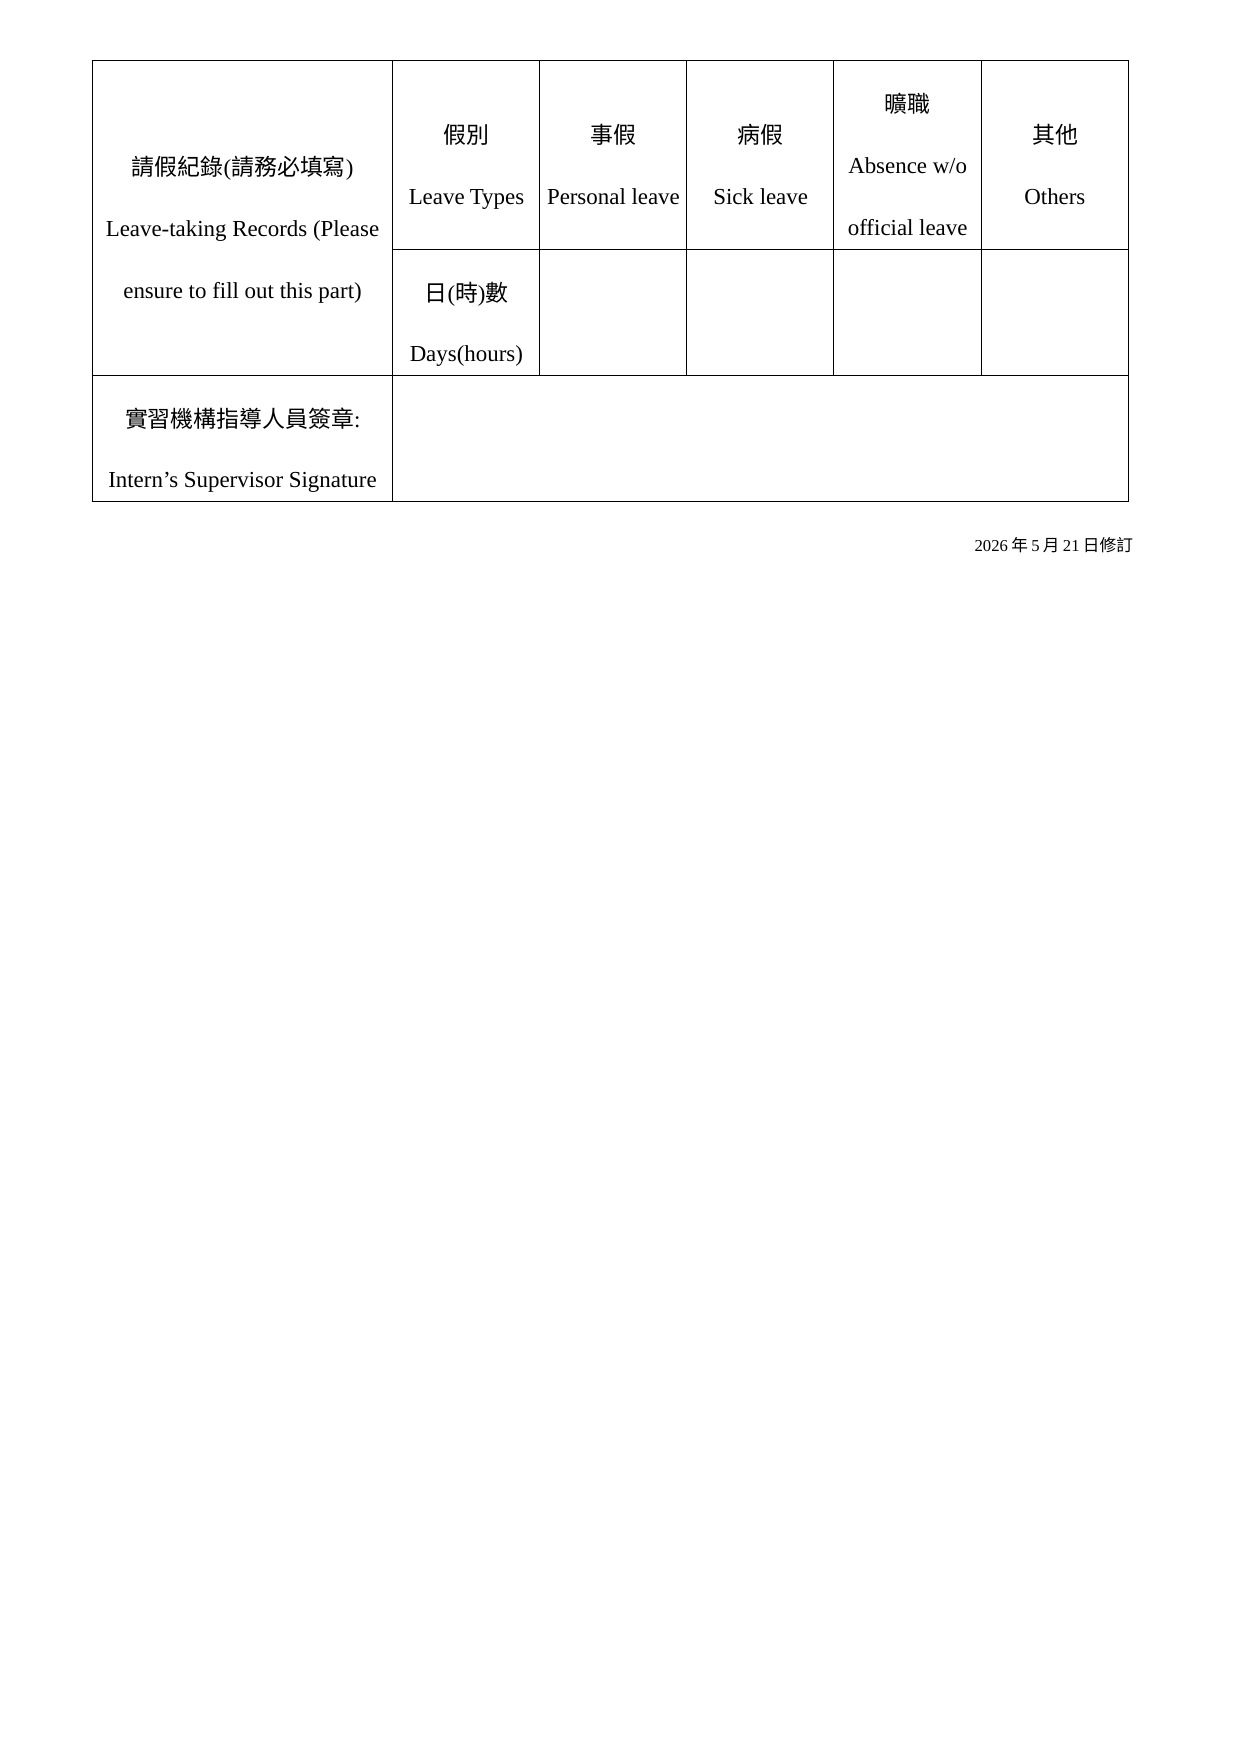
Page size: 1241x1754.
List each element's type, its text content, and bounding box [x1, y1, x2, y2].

text 2026年5月21日修訂 [89, 502, 1152, 564]
table_cell [540, 250, 686, 374]
table_cell [687, 250, 833, 374]
table_cell 病假 Sick leave [687, 61, 833, 248]
table_cell 事假 Personal leave [540, 61, 686, 248]
table_cell 實習機構指導人員簽章: Intern’s Supervisor Signature [93, 376, 392, 501]
table_cell [982, 250, 1128, 374]
table_cell 請假紀錄(請務必填寫) Leave-taking Records (Please ensure to fill out this part) [93, 61, 392, 374]
table_cell 其他 Others [982, 61, 1128, 248]
table_cell [393, 376, 1128, 501]
table_cell 日(時)數 Days(hours) [393, 250, 539, 374]
table_cell [834, 250, 981, 374]
table_cell 曠職 Absence w/o official leave [834, 61, 981, 248]
table_cell 假別 Leave Types [393, 61, 539, 248]
